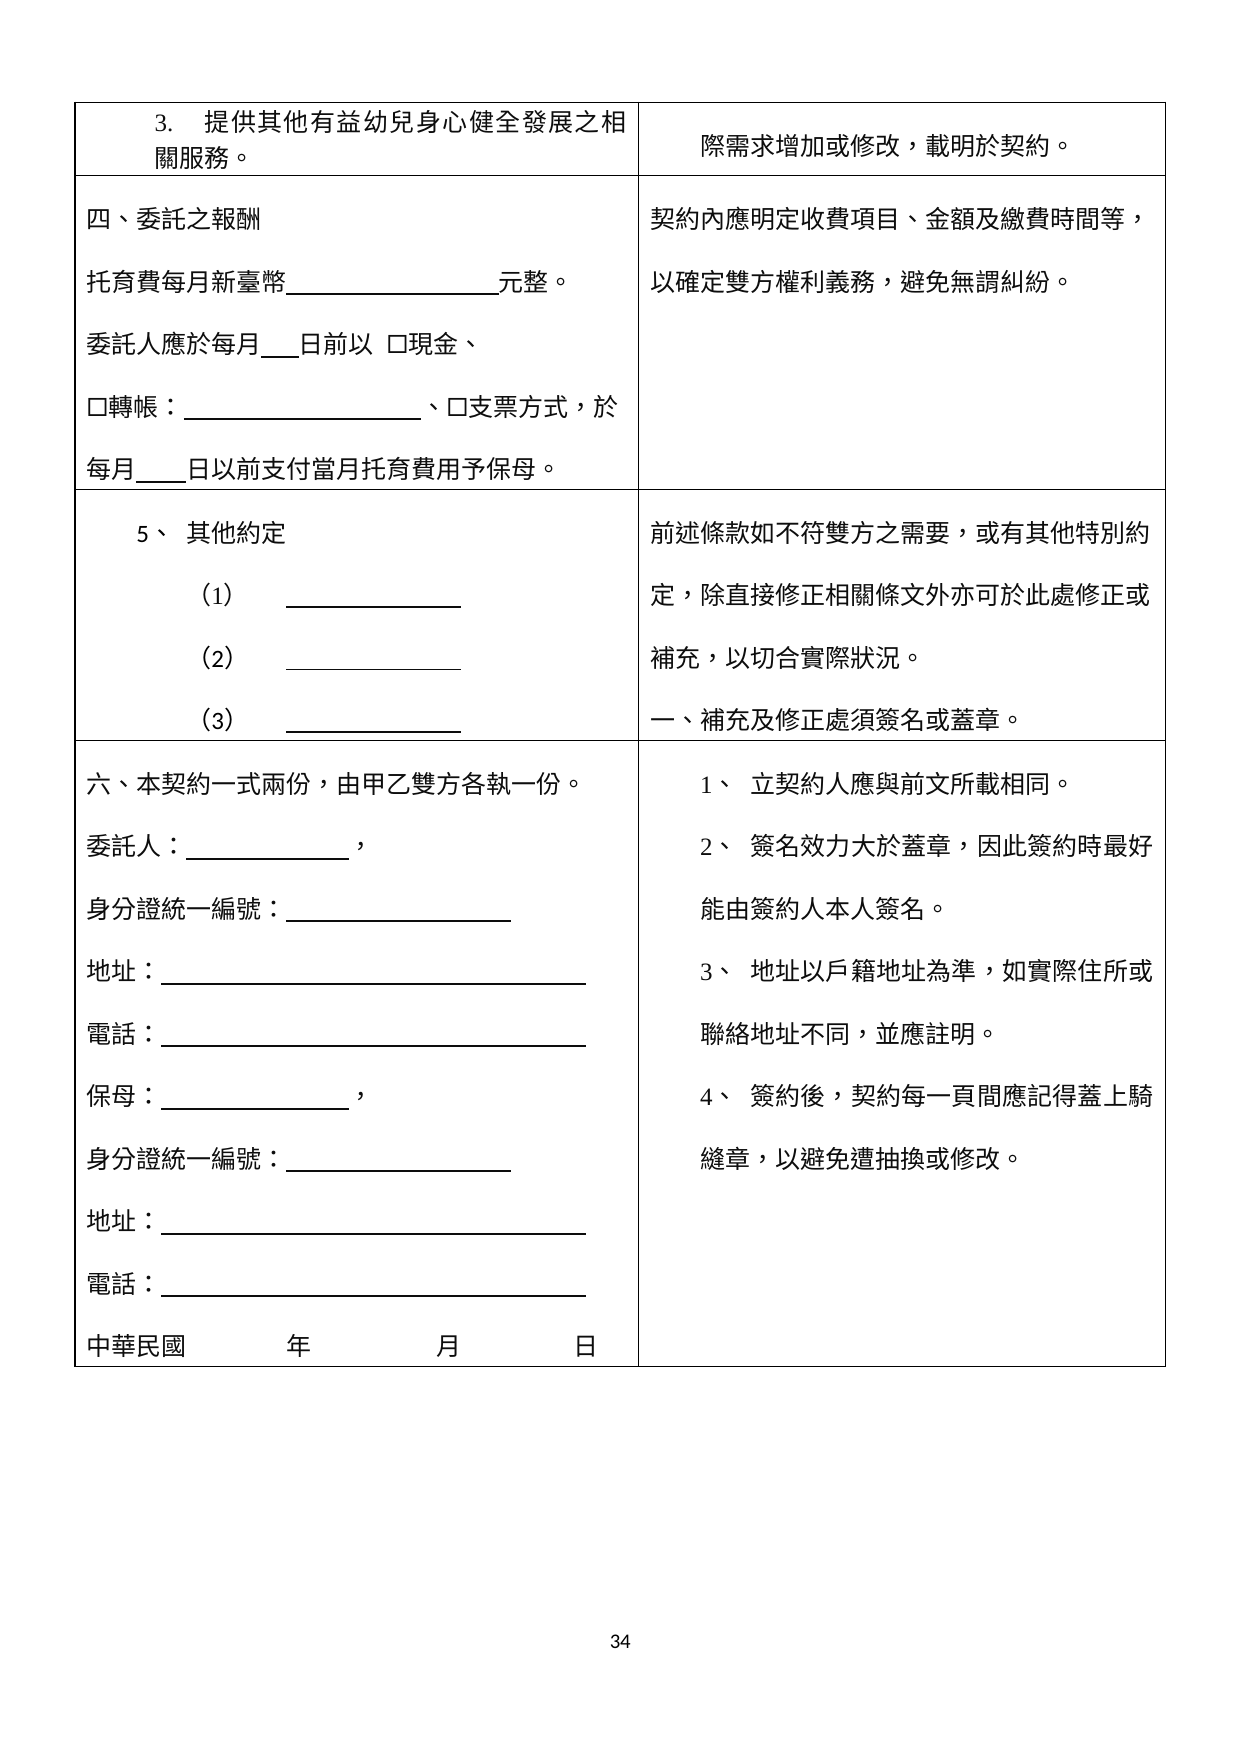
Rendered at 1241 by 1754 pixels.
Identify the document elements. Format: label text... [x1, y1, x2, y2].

table_cell 契約內應明定收費項目、金額及繳費時間等，以確定雙方權利義務，避免無謂糾紛。 [639, 176, 1165, 489]
table_cell 委託內容 族語保母接受委託人委託，應善盡族語保母職責，並提供以下照顧服務： 提供受託幼兒族語學習環境並以族語與受託幼兒互動。 提供受托幼兒充分生理、心理照顧，以協助其完成各階段之發展，並依其個別需求提供下列服務： 清潔、安全適宜幼兒發展之居家環境。 充分之營養、衛生保健、生活照顧、遊戲休閒、學習活動及社會發展等相關服務。 記錄生活及成長過程。 參與促進親子關係及支持家庭功能之活動。 提供其他有益幼兒身心健全發展之相關服務。 [76, 103, 638, 175]
table_cell 六、本契約一式兩份，由甲乙雙方各執一份。 委託人： ， 身分證統一編號： 地址： 電話： 保母： ， 身分證統一編號： 地址： 電話： 中華民國 年 月 日 [76, 741, 638, 1366]
table_cell 四、委託之報酬 托育費每月新臺幣 元整。 委託人應於每月 日前以 現金、 轉帳： 、支票方式，於每月 日以前支付當月托育費用予保母。 [76, 176, 638, 489]
table_cell 其他約定 [76, 490, 638, 740]
table_cell 前述條款如不符雙方之需要，或有其他特別約定，除直接修正相關條文外亦可於此處修正或補充，以切合實際狀況。 一、補充及修正處須簽名或蓋章。 [639, 490, 1165, 740]
table_cell 立契約人應與前文所載相同。 簽名效力大於蓋章，因此簽約時最好能由簽約人本人簽名。 地址以戶籍地址為準，如實際住所或聯絡地址不同，並應註明。 簽約後，契約每一頁間應記得蓋上騎縫章，以避免遭抽換或修改。 [639, 741, 1165, 1366]
table_cell 際需求增加或修改，載明於契約。 [639, 103, 1165, 175]
